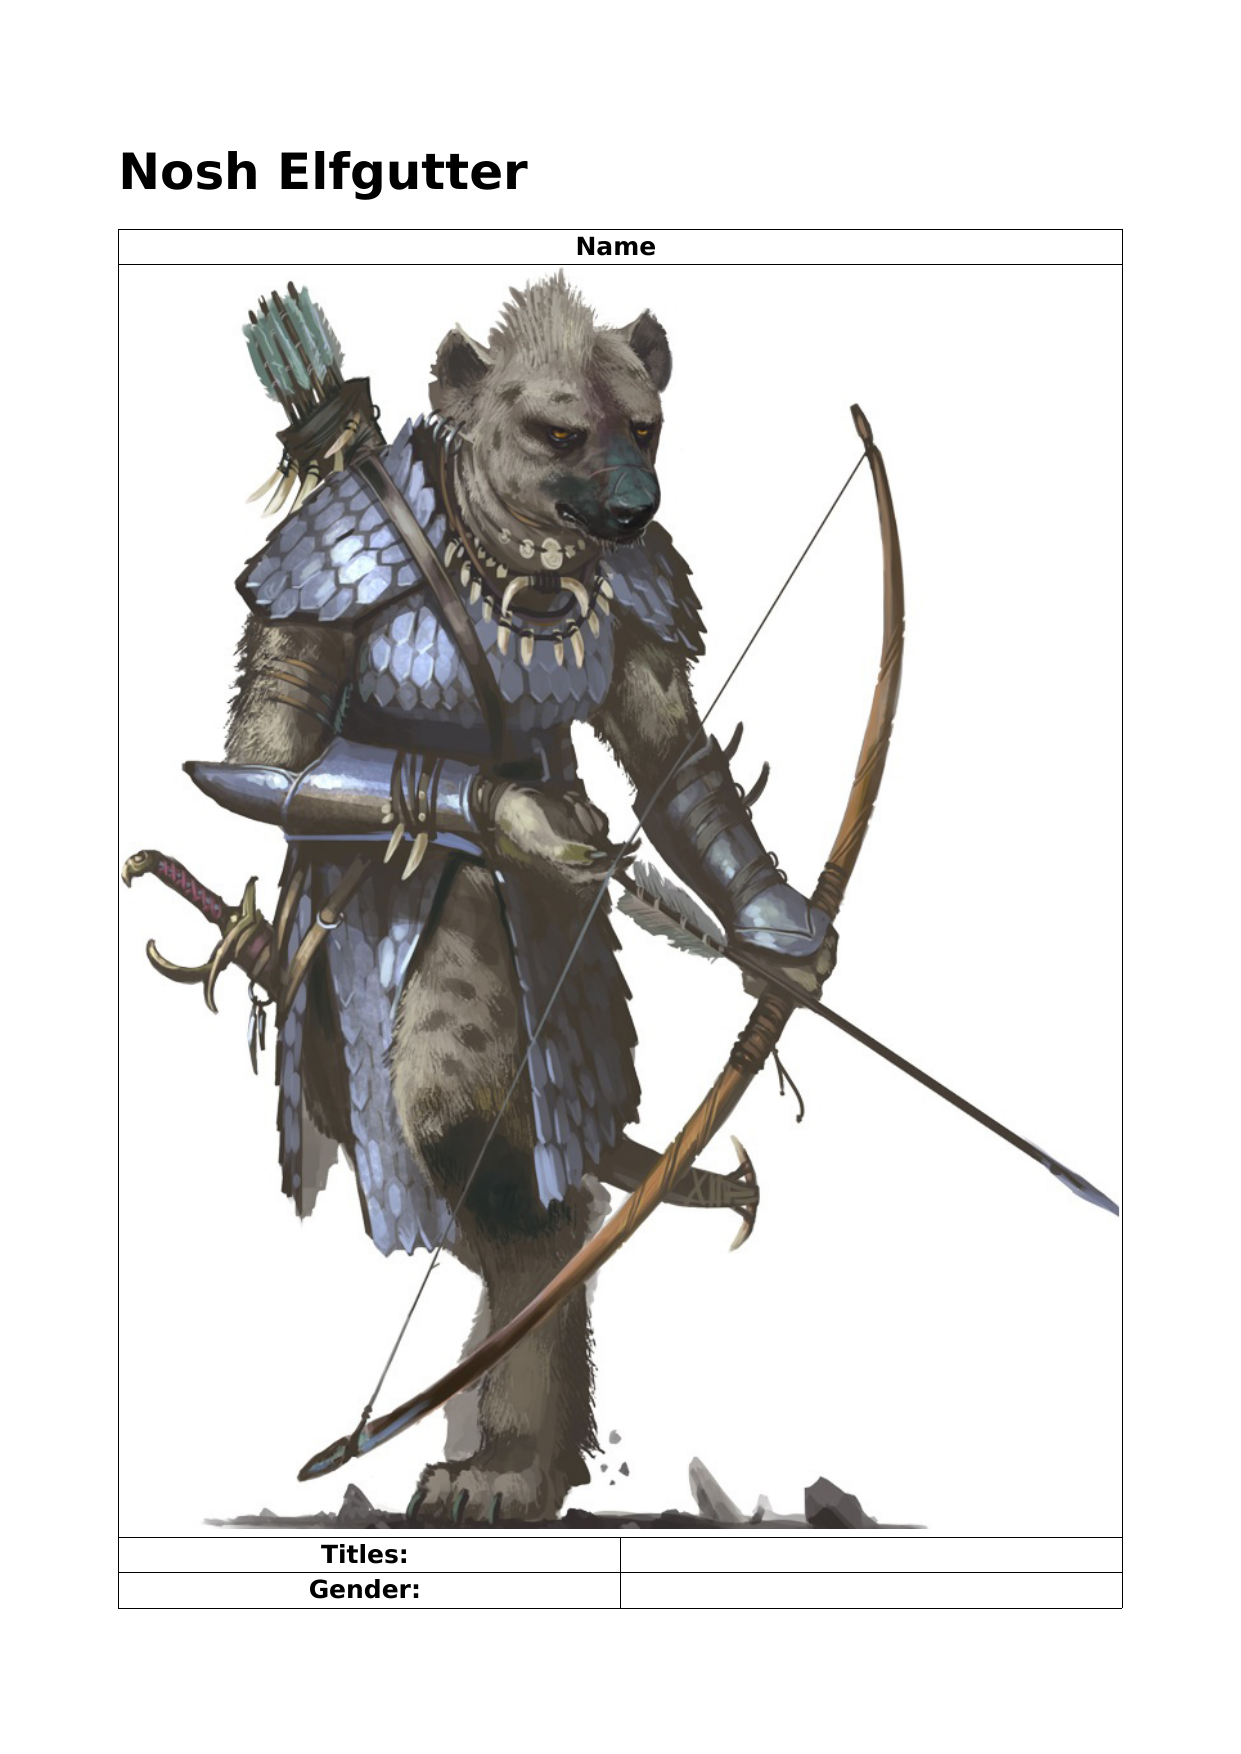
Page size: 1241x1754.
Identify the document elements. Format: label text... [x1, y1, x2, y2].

table_cell [621, 1573, 1122, 1607]
table_cell [621, 1538, 1122, 1572]
picture [121, 266, 1120, 1529]
table_cell Titles: [119, 1538, 620, 1572]
subtitle Nosh Elfgutter [118, 143, 1122, 201]
table_cell [119, 265, 1122, 1537]
table_cell Gender: [119, 1573, 620, 1607]
table_header Name [119, 230, 1122, 264]
